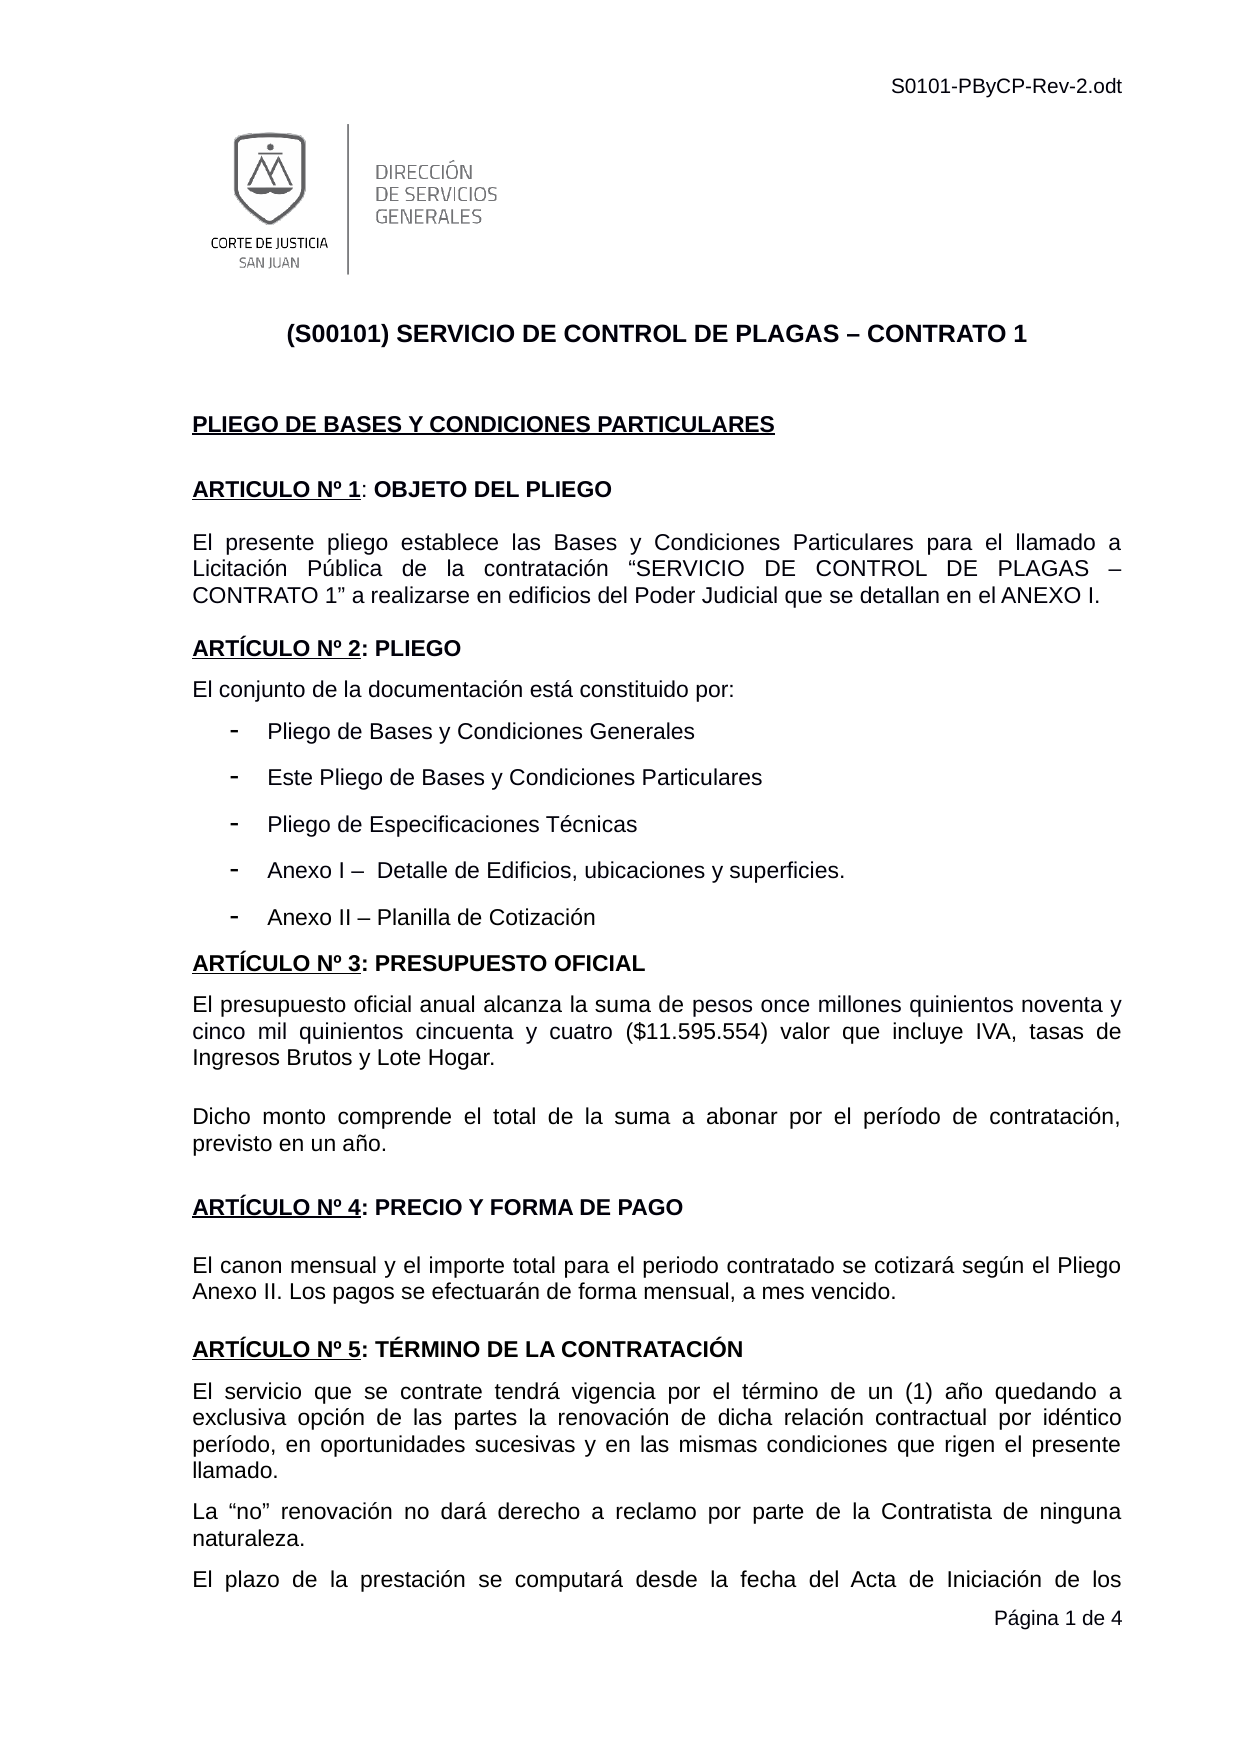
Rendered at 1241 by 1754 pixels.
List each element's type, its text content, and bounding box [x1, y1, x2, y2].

list Anexo I – Detalle de Edificios, ubicaciones y superficies. [229, 857, 1122, 884]
text El plazo de la prestación se computará desde la fecha del Acta de Iniciación de los [192, 1566, 1122, 1592]
list Este Pliego de Bases y Condiciones Particulares [229, 764, 1122, 791]
text El conjunto de la documentación está constituido por: [192, 676, 1122, 703]
text PLIEGO DE BASES Y CONDICIONES PARTICULARES [192, 411, 1122, 437]
text ARTICULO Nº 1: OBJETO DEL PLIEGO [192, 476, 1122, 502]
text ARTÍCULO Nº 2: PLIEGO [192, 635, 1122, 661]
text ARTÍCULO Nº 3: PRESUPUESTO OFICIAL [192, 950, 1122, 976]
text La “no” renovación no dará derecho a reclamo por parte de la Contratista de ninguna naturaleza. [192, 1498, 1122, 1551]
text (S00101) SERVICIO DE CONTROL DE PLAGAS – CONTRATO 1 [192, 319, 1122, 348]
list Pliego de Especificaciones Técnicas [229, 811, 1122, 838]
text El presupuesto oficial anual alcanza la suma de pesos once millones quinientos noventa y cinco mil quinientos cincuenta y cuatro ($11.595.554) valor que incluye IVA, tasas de Ingresos Brutos y Lote Hogar. [192, 991, 1122, 1070]
text El canon mensual y el importe total para el periodo contratado se cotizará según el Pliego Anexo II. Los pagos se efectuarán de forma mensual, a mes vencido. [192, 1252, 1122, 1304]
list Anexo II – Planilla de Cotización [229, 903, 1122, 931]
list Pliego de Bases y Condiciones Generales [229, 718, 1122, 745]
text El servicio que se contrate tendrá vigencia por el término de un (1) año quedando a exclusiva opción de las partes la renovación de dicha relación contractual por idéntico período, en oportunidades sucesivas y en las mismas condiciones que rigen el presente llamado. [192, 1378, 1122, 1483]
text El presente pliego establece las Bases y Condiciones Particulares para el llamado a Licitación Pública de la contratación “SERVICIO DE CONTROL DE PLAGAS – CONTRATO 1” a realizarse en edificios del Poder Judicial que se detallan en el ANEXO I. [192, 529, 1122, 608]
text ARTÍCULO Nº 5: TÉRMINO DE LA CONTRATACIÓN [192, 1336, 1122, 1363]
text ARTÍCULO Nº 4: PRECIO Y FORMA DE PAGO [192, 1194, 1122, 1220]
text Dicho monto comprende el total de la suma a abonar por el período de contratación, previsto en un año. [192, 1103, 1122, 1156]
